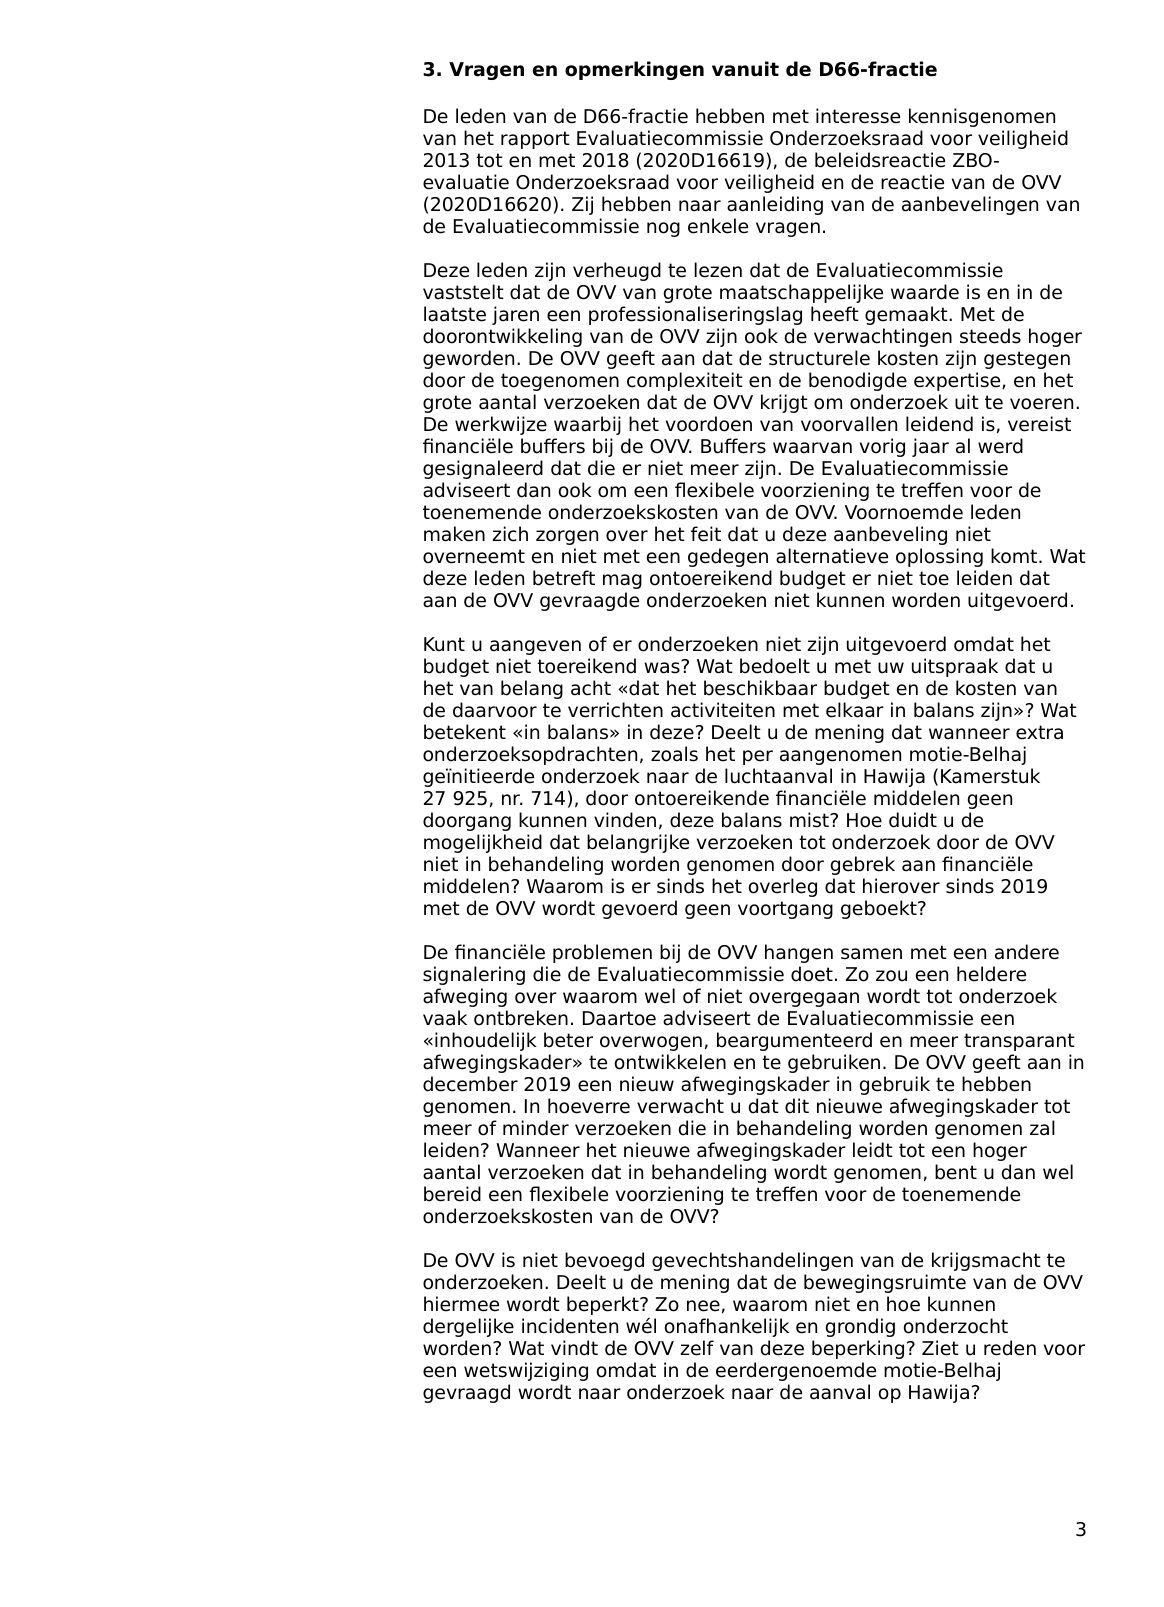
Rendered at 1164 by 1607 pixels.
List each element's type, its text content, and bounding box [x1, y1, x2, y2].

text De financiële problemen bij de OVV hangen samen met een andere signalering die de Evaluatiecommissie doet. Zo zou een heldere afweging over waarom wel of niet overgegaan wordt tot onderzoek vaak ontbreken. Daartoe adviseert de Evaluatiecommissie een «inhoudelijk beter overwogen, beargumenteerd en meer transparant afwegingskader» te ontwikkelen en te gebruiken. De OVV geeft aan in december 2019 een nieuw afwegingskader in gebruik te hebben genomen. In hoeverre verwacht u dat dit nieuwe afwegingskader tot meer of minder verzoeken die in behandeling worden genomen zal leiden? Wanneer het nieuwe afwegingskader leidt tot een hoger aantal verzoeken dat in behandeling wordt genomen, bent u dan wel bereid een flexibele voorziening te treffen voor de toenemende onderzoekskosten van de OVV? [422, 942, 1087, 1228]
text De leden van de D66-fractie hebben met interesse kennisgenomen van het rapport Evaluatiecommissie Onderzoeksraad voor veiligheid 2013 tot en met 2018 (2020D16619), de beleidsreactie ZBO-evaluatie Onderzoeksraad voor veiligheid en de reactie van de OVV (2020D16620). Zij hebben naar aanleiding van de aanbevelingen van de Evaluatiecommissie nog enkele vragen. [422, 106, 1087, 238]
text De OVV is niet bevoegd gevechtshandelingen van de krijgsmacht te onderzoeken. Deelt u de mening dat de bewegingsruimte van de OVV hiermee wordt beperkt? Zo nee, waarom niet en hoe kunnen dergelijke incidenten wél onafhankelijk en grondig onderzocht worden? Wat vindt de OVV zelf van deze beperking? Ziet u reden voor een wetswijziging omdat in de eerdergenoemde motie-Belhaj gevraagd wordt naar onderzoek naar de aanval op Hawija? [422, 1250, 1087, 1404]
text Kunt u aangeven of er onderzoeken niet zijn uitgevoerd omdat het budget niet toereikend was? Wat bedoelt u met uw uitspraak dat u het van belang acht «dat het beschikbaar budget en de kosten van de daarvoor te verrichten activiteiten met elkaar in balans zijn»? Wat betekent «in balans» in deze? Deelt u de mening dat wanneer extra onderzoeksopdrachten, zoals het per aangenomen motie-Belhaj geïnitieerde onderzoek naar de luchtaanval in Hawija (Kamerstuk 27 925, nr. 714), door ontoereikende financiële middelen geen doorgang kunnen vinden, deze balans mist? Hoe duidt u de mogelijkheid dat belangrijke verzoeken tot onderzoek door de OVV niet in behandeling worden genomen door gebrek aan financiële middelen? Waarom is er sinds het overleg dat hierover sinds 2019 met de OVV wordt gevoerd geen voortgang geboekt? [422, 634, 1087, 920]
subtitle 3. Vragen en opmerkingen vanuit de D66-fractie [422, 59, 1087, 81]
text Deze leden zijn verheugd te lezen dat de Evaluatiecommissie vaststelt dat de OVV van grote maatschappelijke waarde is en in de laatste jaren een professionaliseringslag heeft gemaakt. Met de doorontwikkeling van de OVV zijn ook de verwachtingen steeds hoger geworden. De OVV geeft aan dat de structurele kosten zijn gestegen door de toegenomen complexiteit en de benodigde expertise, en het grote aantal verzoeken dat de OVV krijgt om onderzoek uit te voeren. De werkwijze waarbij het voordoen van voorvallen leidend is, vereist financiële buffers bij de OVV. Buffers waarvan vorig jaar al werd gesignaleerd dat die er niet meer zijn. De Evaluatiecommissie adviseert dan ook om een flexibele voorziening te treffen voor de toenemende onderzoekskosten van de OVV. Voornoemde leden maken zich zorgen over het feit dat u deze aanbeveling niet overneemt en niet met een gedegen alternatieve oplossing komt. Wat deze leden betreft mag ontoereikend budget er niet toe leiden dat aan de OVV gevraagde onderzoeken niet kunnen worden uitgevoerd. [422, 260, 1087, 612]
